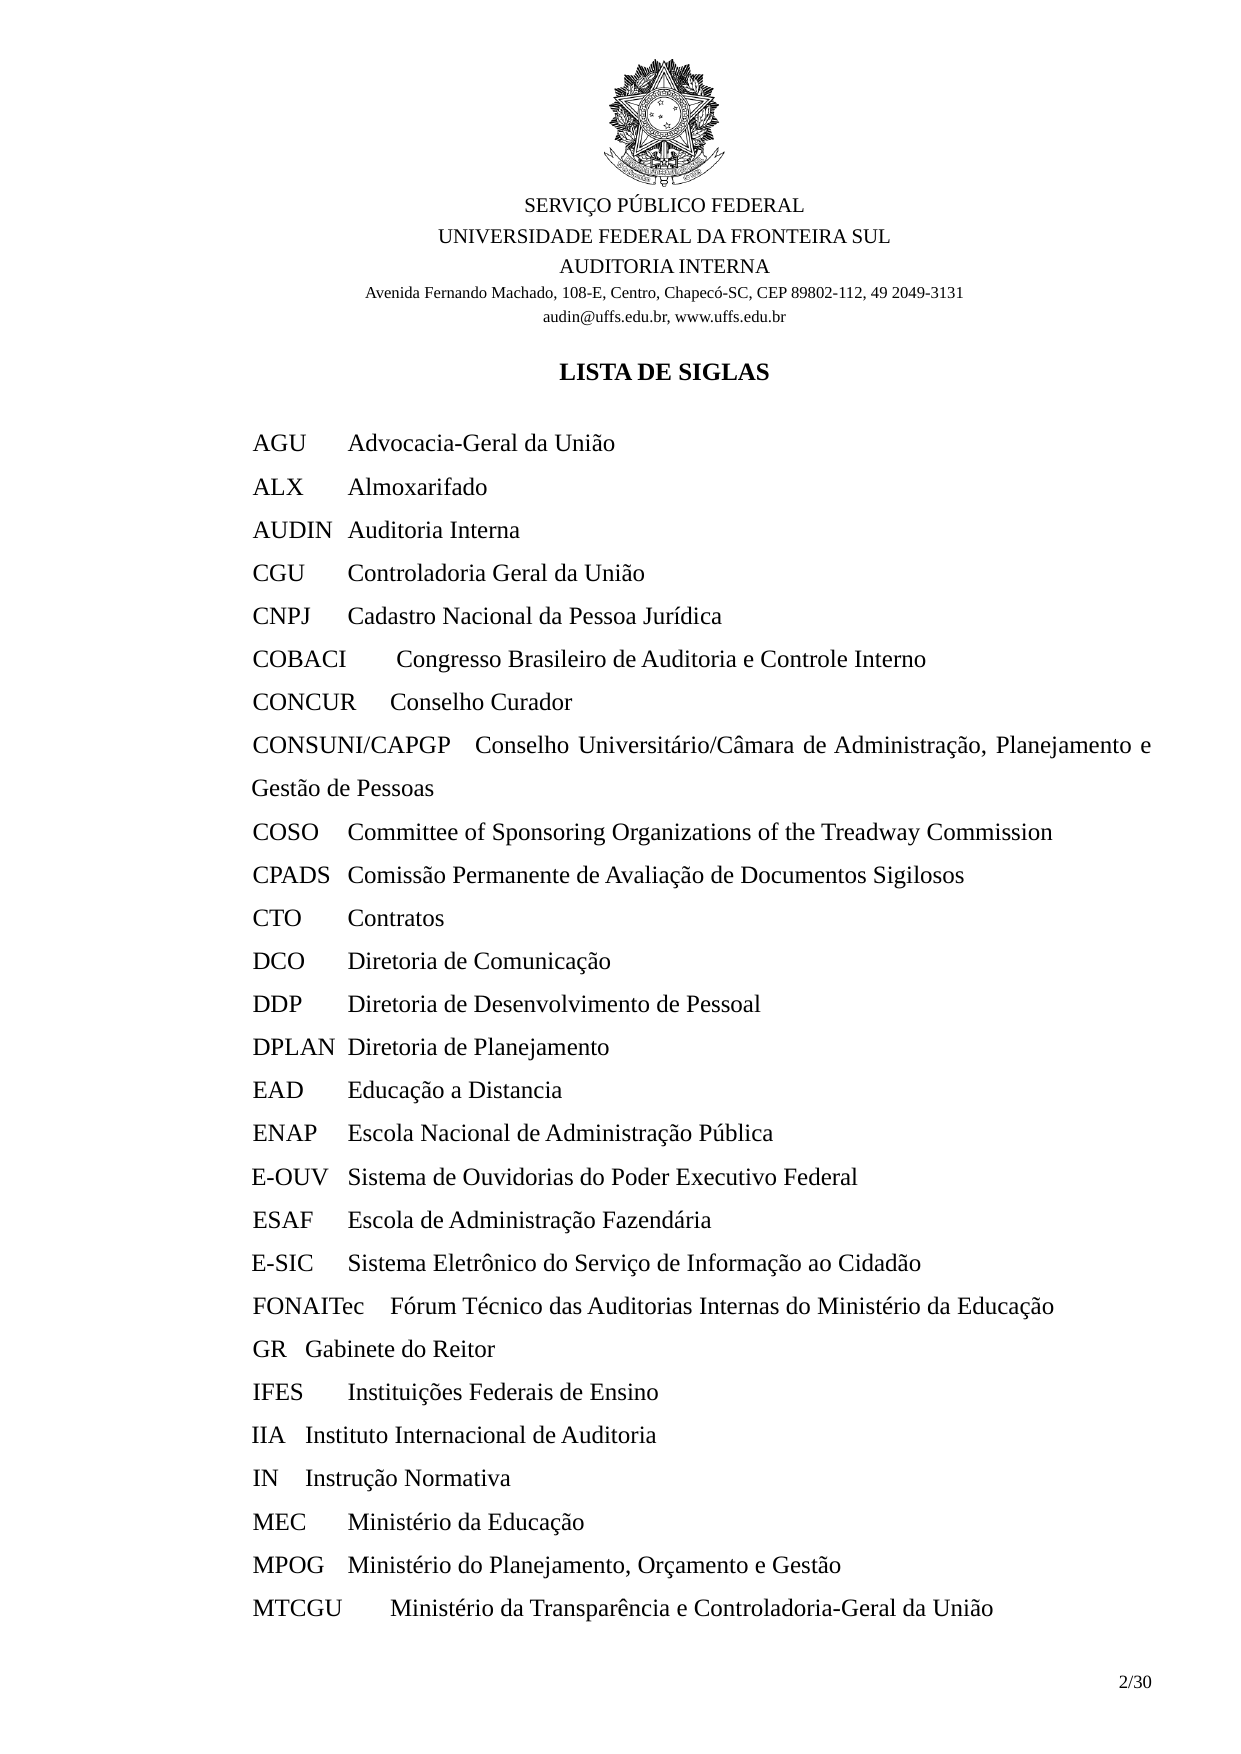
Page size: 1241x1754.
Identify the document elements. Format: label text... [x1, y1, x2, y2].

text GR Gabinete do Reitor [177, 1334, 1152, 1363]
text CONSUNI/CAPGP Conselho Universitário/Câmara de Administração, Planejamento e Gestão de Pessoas [177, 730, 1152, 802]
text AGU Advocacia-Geral da União [177, 428, 1152, 457]
text DCO Diretoria de Comunicação [177, 946, 1152, 975]
text CTO Contratos [177, 903, 1152, 932]
text LISTA DE SIGLAS [177, 357, 1152, 385]
text COBACI Congresso Brasileiro de Auditoria e Controle Interno [177, 644, 1152, 673]
text IN Instrução Normativa [177, 1463, 1152, 1492]
text E-SIC Sistema Eletrônico do Serviço de Informação ao Cidadão [177, 1248, 1152, 1277]
text CGU Controladoria Geral da União [177, 558, 1152, 587]
text MPOG Ministério do Planejamento, Orçamento e Gestão [177, 1550, 1152, 1578]
text IFES Instituições Federais de Ensino [177, 1377, 1152, 1406]
text ENAP Escola Nacional de Administração Pública [177, 1118, 1152, 1147]
text FONAITec Fórum Técnico das Auditorias Internas do Ministério da Educação [177, 1291, 1152, 1320]
text COSO Committee of Sponsoring Organizations of the Treadway Commission [177, 817, 1152, 845]
text ESAF Escola de Administração Fazendária [177, 1205, 1152, 1233]
text MEC Ministério da Educação [177, 1507, 1152, 1535]
text DDP Diretoria de Desenvolvimento de Pessoal [177, 989, 1152, 1018]
text ALX Almoxarifado [177, 472, 1152, 500]
text EAD Educação a Distancia [177, 1075, 1152, 1104]
text AUDIN Auditoria Interna [177, 515, 1152, 543]
text E-OUV Sistema de Ouvidorias do Poder Executivo Federal [177, 1162, 1152, 1190]
text CNPJ Cadastro Nacional da Pessoa Jurídica [177, 601, 1152, 630]
text CPADS Comissão Permanente de Avaliação de Documentos Sigilosos [177, 860, 1152, 888]
text CONCUR Conselho Curador [177, 687, 1152, 716]
text DPLAN Diretoria de Planejamento [177, 1032, 1152, 1061]
text MTCGU Ministério da Transparência e Controladoria-Geral da União [177, 1593, 1152, 1622]
text IIA Instituto Internacional de Auditoria [177, 1420, 1152, 1449]
